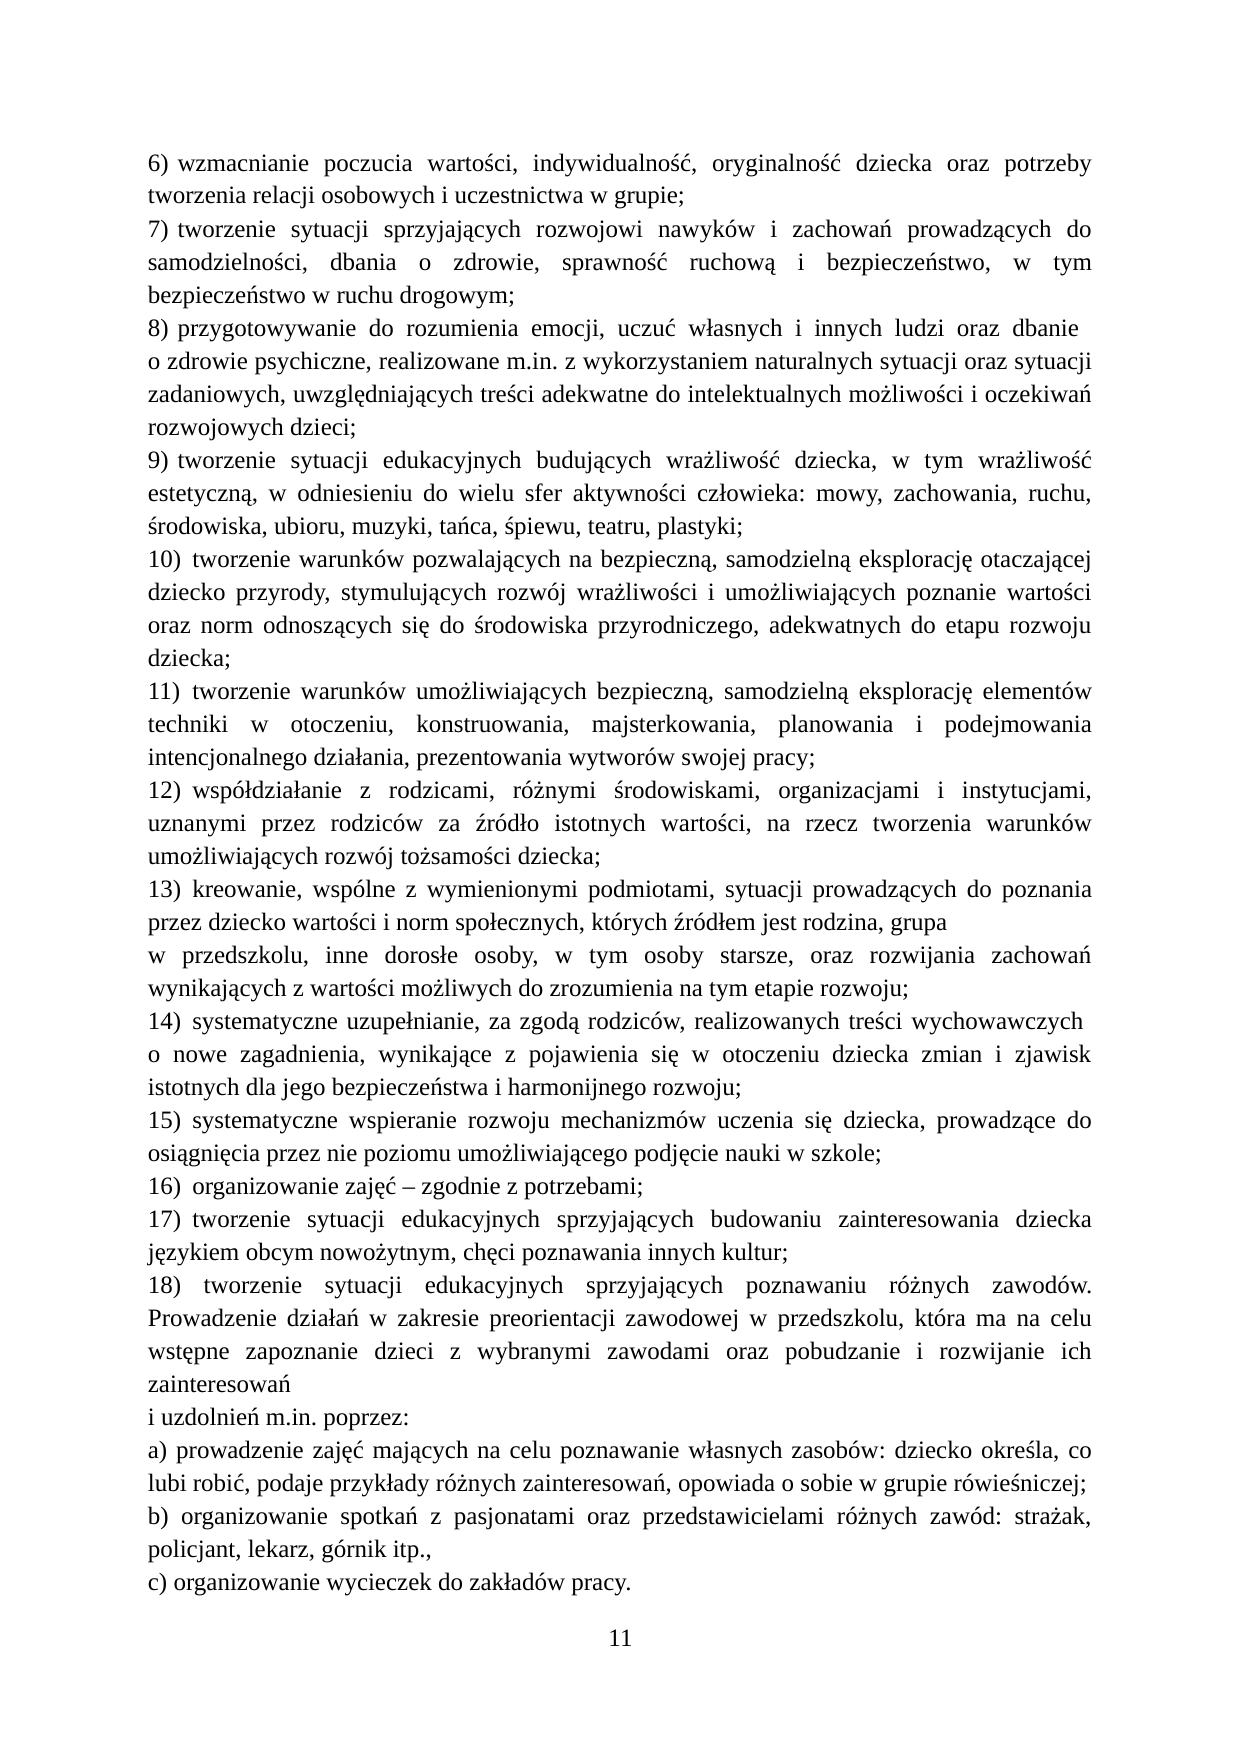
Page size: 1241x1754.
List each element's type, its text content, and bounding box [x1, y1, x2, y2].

text c) organizowanie wycieczek do zakładów pracy. [148, 1567, 1093, 1596]
text 6) wzmacnianie poczucia wartości, indywidualność, oryginalność dziecka oraz potrzeby tworzenia relacji osobowych i uczestnictwa w grupie; [148, 148, 1093, 209]
text a) prowadzenie zajęć mających na celu poznawanie własnych zasobów: dziecko określa, co lubi robić, podaje przykłady różnych zainteresowań, opowiada o sobie w grupie rówieśniczej; [148, 1435, 1093, 1497]
text 16) organizowanie zajęć – zgodnie z potrzebami; [148, 1171, 1093, 1200]
text 15) systematyczne wspieranie rozwoju mechanizmów uczenia się dziecka, prowadzące do osiągnięcia przez nie poziomu umożliwiającego podjęcie nauki w szkole; [148, 1105, 1093, 1167]
text 18) tworzenie sytuacji edukacyjnych sprzyjających poznawaniu różnych zawodów. Prowadzenie działań w zakresie preorientacji zawodowej w przedszkolu, która ma na celu wstępne zapoznanie dzieci z wybranymi zawodami oraz pobudzanie i rozwijanie ich zainteresowań i uzdolnień m.in. poprzez: [148, 1270, 1093, 1431]
text 11) tworzenie warunków umożliwiających bezpieczną, samodzielną eksplorację elementów techniki w otoczeniu, konstruowania, majsterkowania, planowania i podejmowania intencjonalnego działania, prezentowania wytworów swojej pracy; [148, 676, 1093, 771]
text 13) kreowanie, wspólne z wymienionymi podmiotami, sytuacji prowadzących do poznania przez dziecko wartości i norm społecznych, których źródłem jest rodzina, grupa [148, 874, 1093, 936]
text 10) tworzenie warunków pozwalających na bezpieczną, samodzielną eksplorację otaczającej dziecko przyrody, stymulujących rozwój wrażliwości i umożliwiających poznanie wartości oraz norm odnoszących się do środowiska przyrodniczego, adekwatnych do etapu rozwoju dziecka; [148, 544, 1093, 672]
text 7) tworzenie sytuacji sprzyjających rozwojowi nawyków i zachowań prowadzących do samodzielności, dbania o zdrowie, sprawność ruchową i bezpieczeństwo, w tym bezpieczeństwo w ruchu drogowym; [148, 214, 1093, 308]
text 17) tworzenie sytuacji edukacyjnych sprzyjających budowaniu zainteresowania dziecka językiem obcym nowożytnym, chęci poznawania innych kultur; [148, 1204, 1093, 1266]
text 9) tworzenie sytuacji edukacyjnych budujących wrażliwość dziecka, w tym wrażliwość estetyczną, w odniesieniu do wielu sfer aktywności człowieka: mowy, zachowania, ruchu, środowiska, ubioru, muzyki, tańca, śpiewu, teatru, plastyki; [148, 445, 1093, 539]
text w przedszkolu, inne dorosłe osoby, w tym osoby starsze, oraz rozwijania zachowań wynikających z wartości możliwych do zrozumienia na tym etapie rozwoju; [148, 940, 1093, 1002]
text b) organizowanie spotkań z pasjonatami oraz przedstawicielami różnych zawód: strażak, policjant, lekarz, górnik itp., [148, 1501, 1093, 1563]
text 12) współdziałanie z rodzicami, różnymi środowiskami, organizacjami i instytucjami, uznanymi przez rodziców za źródło istotnych wartości, na rzecz tworzenia warunków umożliwiających rozwój tożsamości dziecka; [148, 775, 1093, 870]
text 8) przygotowywanie do rozumienia emocji, uczuć własnych i innych ludzi oraz dbanie o zdrowie psychiczne, realizowane m.in. z wykorzystaniem naturalnych sytuacji oraz sytuacji zadaniowych, uwzględniających treści adekwatne do intelektualnych możliwości i oczekiwań rozwojowych dzieci; [148, 313, 1093, 441]
text 14) systematyczne uzupełnianie, za zgodą rodziców, realizowanych treści wychowawczych o nowe zagadnienia, wynikające z pojawienia się w otoczeniu dziecka zmian i zjawisk istotnych dla jego bezpieczeństwa i harmonijnego rozwoju; [148, 1006, 1093, 1101]
